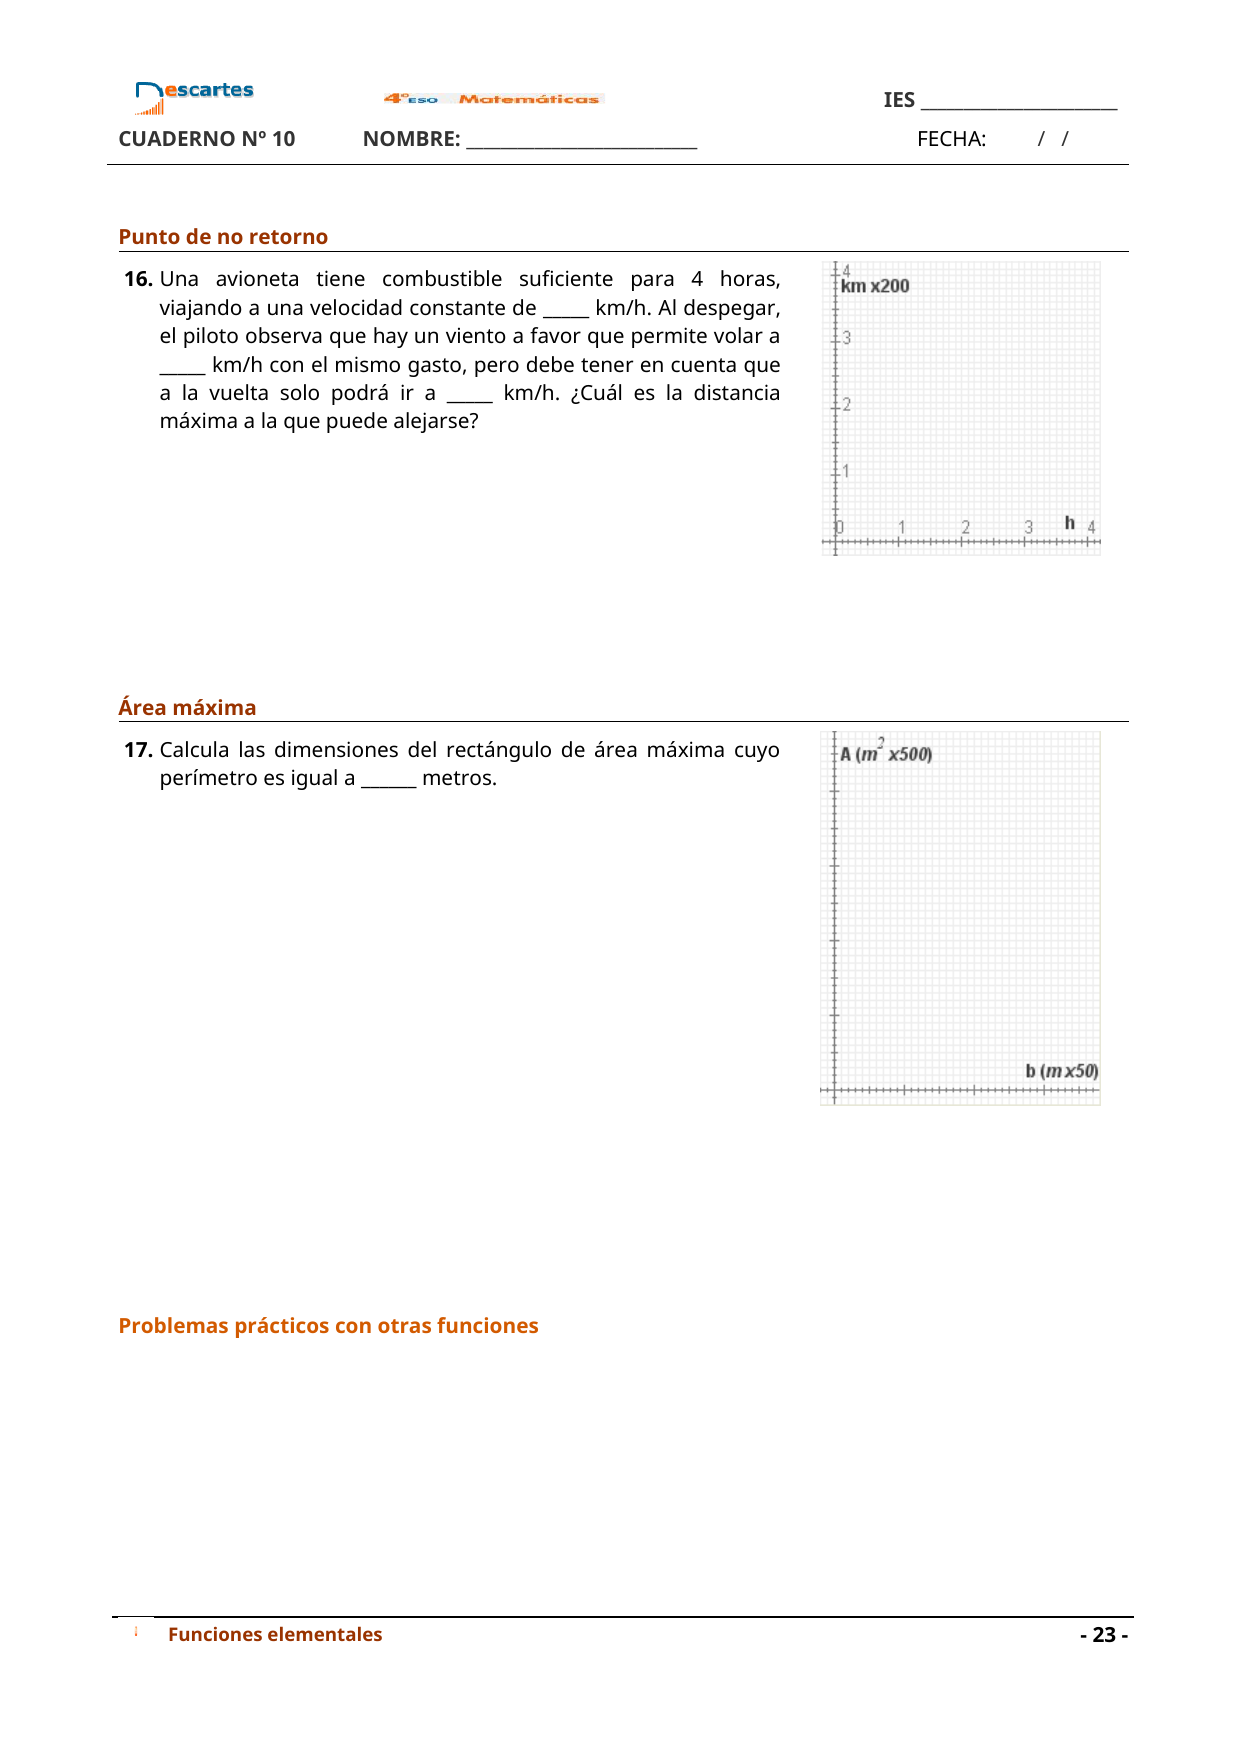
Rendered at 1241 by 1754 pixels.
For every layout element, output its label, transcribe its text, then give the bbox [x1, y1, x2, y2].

picture [134, 1626, 138, 1636]
table_header Calcula las dimensiones del rectángulo de área máxima cuyo perímetro es igual a ______ metros. [119, 722, 792, 857]
text Área máxima [118, 693, 1122, 721]
picture [134, 82, 257, 115]
picture [384, 93, 605, 105]
table_header [794, 252, 1129, 664]
text Problemas prácticos con otras funciones [118, 1311, 1122, 1339]
picture [821, 261, 1101, 556]
table_header [792, 722, 1129, 1254]
text Punto de no retorno [118, 222, 1122, 251]
table_cell [119, 857, 792, 1254]
table_cell [119, 454, 794, 664]
picture [820, 731, 1101, 1106]
table_header Una avioneta tiene combustible suficiente para 4 horas, viajando a una velocidad constante de _____ km/h. Al despegar, el piloto observa que hay un viento a favor que permite volar a _____ km/h con el mismo gasto, pero debe tener en cuenta que a la vuelta solo podrá ir a _____ km/h. ¿Cuál es la distancia máxima a la que puede alejarse? [119, 252, 794, 453]
